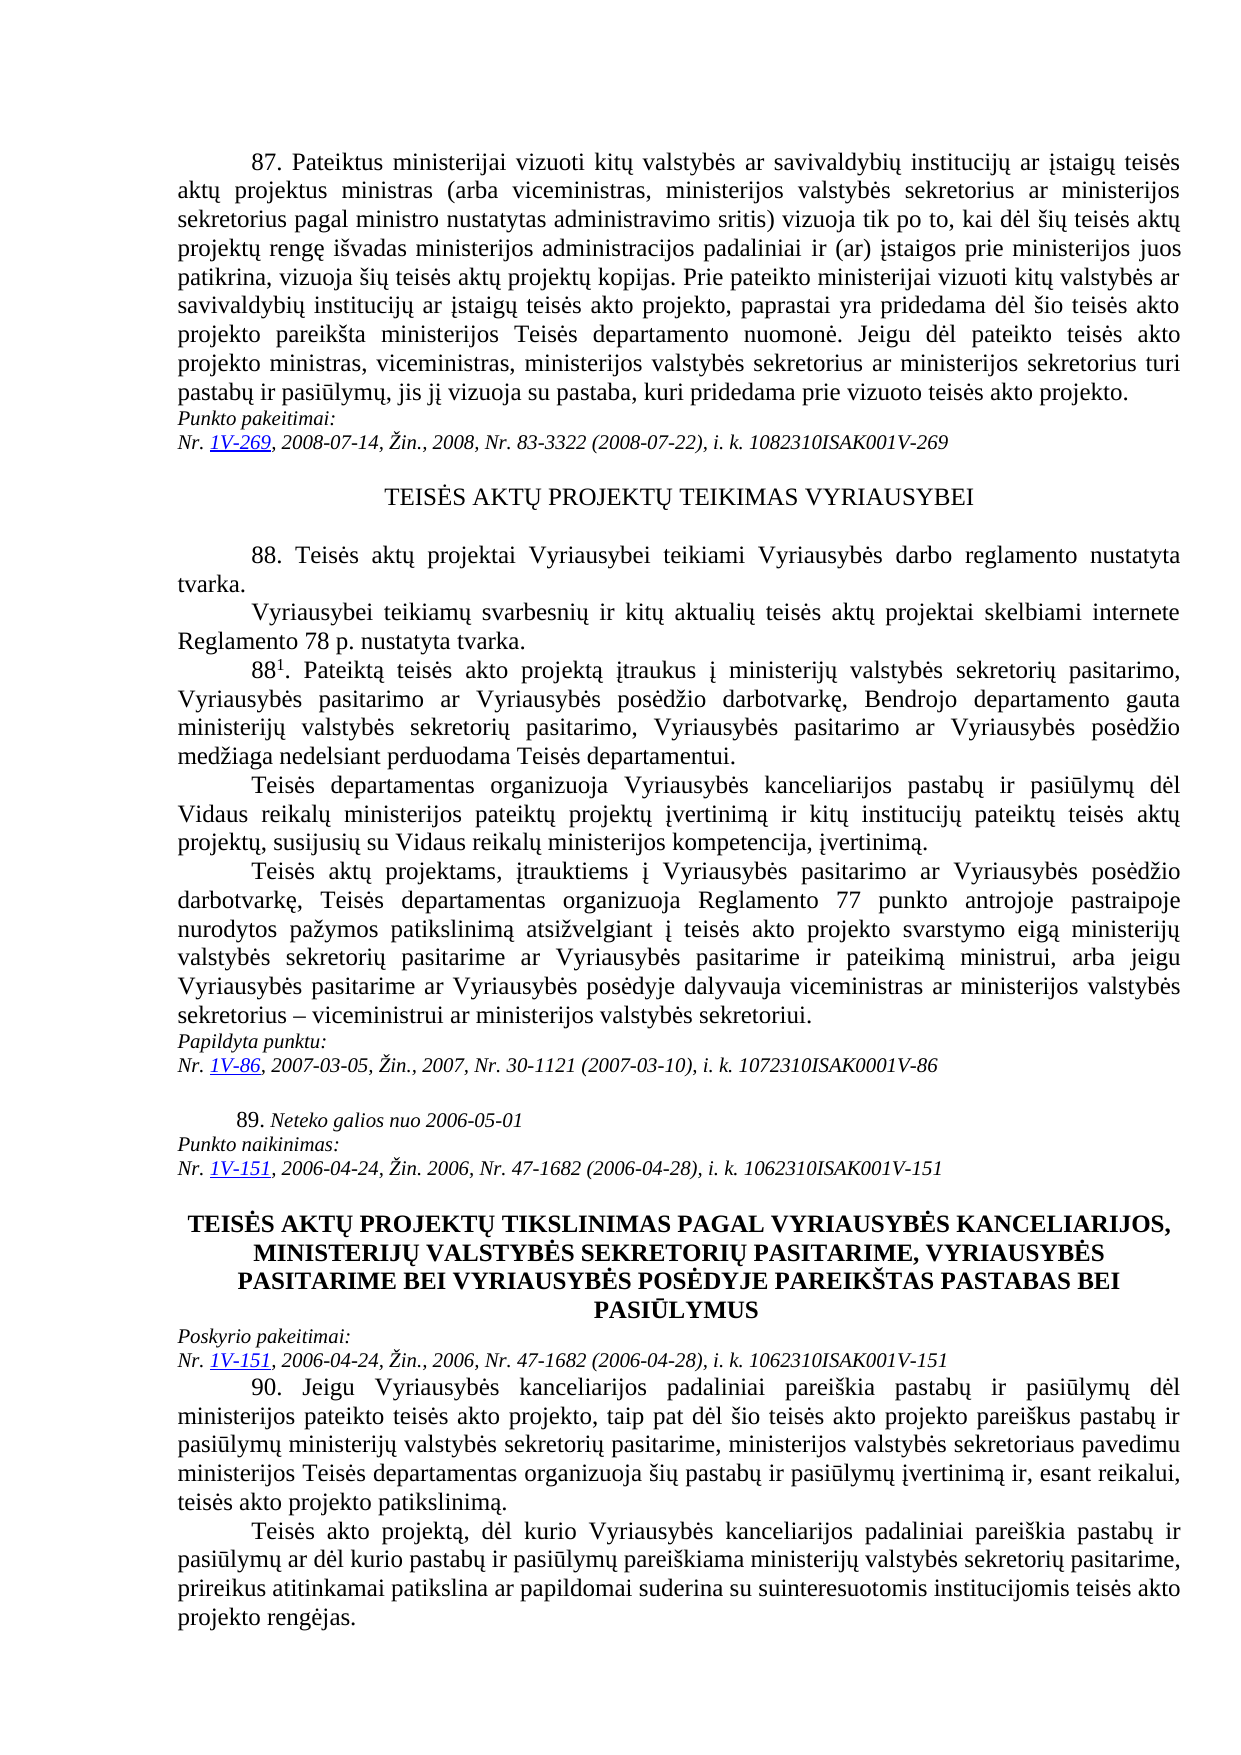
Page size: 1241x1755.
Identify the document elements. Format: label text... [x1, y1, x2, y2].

text Nr. 1V-151, 2006-04-24, Žin., 2006, Nr. 47-1682 (2006-04-28), i. k. 1062310ISAK001V-151 [177, 1348, 1181, 1372]
text Punkto pakeitimai: [177, 406, 1181, 430]
text 88. Teisės aktų projektai Vyriausybei teikiami Vyriausybės darbo reglamento nustatyta tvarka. [177, 540, 1181, 597]
text Punkto naikinimas: [177, 1132, 1181, 1156]
text Vyriausybei teikiamų svarbesnių ir kitų aktualių teisės aktų projektai skelbiami internete Reglamento 78 p. nustatyta tvarka. [177, 597, 1181, 655]
text 881. Pateiktą teisės akto projektą įtraukus į ministerijų valstybės sekretorių pasitarimo, Vyriausybės pasitarimo ar Vyriausybės posėdžio darbotvarkę, Bendrojo departamento gauta ministerijų valstybės sekretorių pasitarimo, Vyriausybės pasitarimo ar Vyriausybės posėdžio medžiaga nedelsiant perduodama Teisės departamentui. [177, 655, 1181, 770]
text Teisės aktų projektams, įtrauktiems į Vyriausybės pasitarimo ar Vyriausybės posėdžio darbotvarkę, Teisės departamentas organizuoja Reglamento 77 punkto antrojoje pastraipoje nurodytos pažymos patikslinimą atsižvelgiant į teisės akto projekto svarstymo eigą ministerijų valstybės sekretorių pasitarime ar Vyriausybės pasitarime ir pateikimą ministrui, arba jeigu Vyriausybės pasitarime ar Vyriausybės posėdyje dalyvauja viceministras ar ministerijos valstybės sekretorius – viceministrui ar ministerijos valstybės sekretoriui. [177, 856, 1181, 1029]
text TEISĖS AKTŲ PROJEKTŲ TEIKIMAS VYRIAUSYBEI [177, 482, 1181, 511]
text Teisės departamentas organizuoja Vyriausybės kanceliarijos pastabų ir pasiūlymų dėl Vidaus reikalų ministerijos pateiktų projektų įvertinimą ir kitų institucijų pateiktų teisės aktų projektų, susijusių su Vidaus reikalų ministerijos kompetencija, įvertinimą. [177, 770, 1181, 856]
text Poskyrio pakeitimai: [177, 1324, 1181, 1348]
text Teisės akto projektą, dėl kurio Vyriausybės kanceliarijos padaliniai pareiškia pastabų ir pasiūlymų ar dėl kurio pastabų ir pasiūlymų pareiškiama ministerijų valstybės sekretorių pasitarime, prireikus atitinkamai patikslina ar papildomai suderina su suinteresuotomis institucijomis teisės akto projekto rengėjas. [177, 1516, 1181, 1631]
text 89. Neteko galios nuo 2006-05-01 [177, 1106, 1181, 1132]
text 90. Jeigu Vyriausybės kanceliarijos padaliniai pareiškia pastabų ir pasiūlymų dėl ministerijos pateikto teisės akto projekto, taip pat dėl šio teisės akto projekto pareiškus pastabų ir pasiūlymų ministerijų valstybės sekretorių pasitarime, ministerijos valstybės sekretoriaus pavedimu ministerijos Teisės departamentas organizuoja šių pastabų ir pasiūlymų įvertinimą ir, esant reikalui, teisės akto projekto patikslinimą. [177, 1372, 1181, 1516]
text TEISĖS AKTŲ PROJEKTŲ TIKSLINIMAS PAGAL VYRIAUSYBĖS KANCELIARIJOS, MINISTERIJŲ VALSTYBĖS SEKRETORIŲ PASITARIME, VYRIAUSYBĖS PASITARIME BEI VYRIAUSYBĖS POSĖDYJE PAREIKŠTAS PASTABAS BEI PASIŪLYMUS [177, 1209, 1181, 1324]
text Nr. 1V-151, 2006-04-24, Žin. 2006, Nr. 47-1682 (2006-04-28), i. k. 1062310ISAK001V-151 [177, 1156, 1181, 1180]
text 87. Pateiktus ministerijai vizuoti kitų valstybės ar savivaldybių institucijų ar įstaigų teisės aktų projektus ministras (arba viceministras, ministerijos valstybės sekretorius ar ministerijos sekretorius pagal ministro nustatytas administravimo sritis) vizuoja tik po to, kai dėl šių teisės aktų projektų rengę išvadas ministerijos administracijos padaliniai ir (ar) įstaigos prie ministerijos juos patikrina, vizuoja šių teisės aktų projektų kopijas. Prie pateikto ministerijai vizuoti kitų valstybės ar savivaldybių institucijų ar įstaigų teisės akto projekto, paprastai yra pridedama dėl šio teisės akto projekto pareikšta ministerijos Teisės departamento nuomonė. Jeigu dėl pateikto teisės akto projekto ministras, viceministras, ministerijos valstybės sekretorius ar ministerijos sekretorius turi pastabų ir pasiūlymų, jis jį vizuoja su pastaba, kuri pridedama prie vizuoto teisės akto projekto. [177, 147, 1181, 406]
text Nr. 1V-86, 2007-03-05, Žin., 2007, Nr. 30-1121 (2007-03-10), i. k. 1072310ISAK0001V-86 [177, 1053, 1181, 1077]
text Nr. 1V-269, 2008-07-14, Žin., 2008, Nr. 83-3322 (2008-07-22), i. k. 1082310ISAK001V-269 [177, 430, 1181, 454]
text Papildyta punktu: [177, 1029, 1181, 1053]
